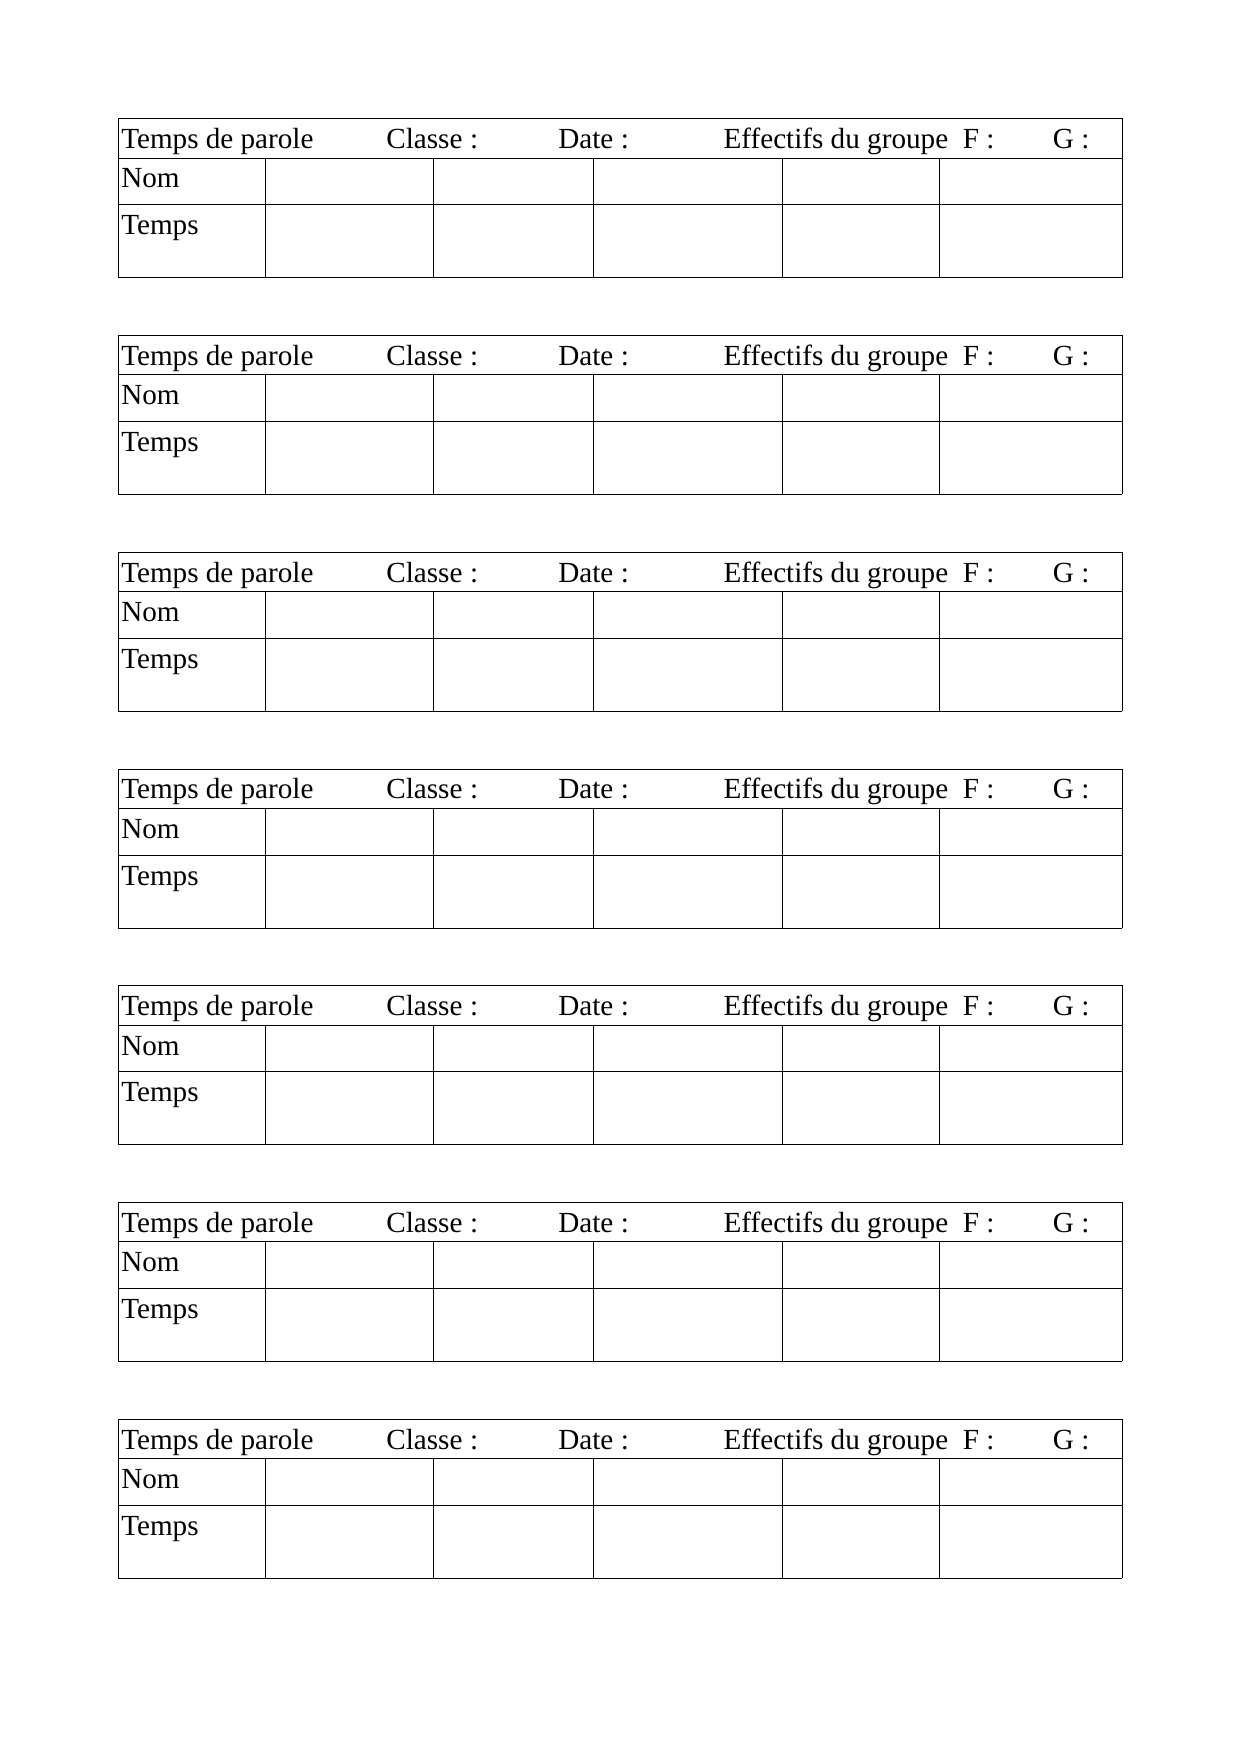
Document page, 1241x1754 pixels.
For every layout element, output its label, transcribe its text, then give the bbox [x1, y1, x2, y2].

table_header Temps de parole Classe : Date : Effectifs du groupe F : G : [119, 553, 1122, 591]
table_cell [266, 205, 433, 277]
table_cell [594, 205, 782, 277]
table_header Temps de parole Classe : Date : Effectifs du groupe F : G : [119, 986, 1122, 1025]
table_cell Nom [119, 375, 265, 421]
table_cell [940, 1242, 1122, 1288]
table_cell [434, 1459, 593, 1505]
table_header Temps de parole Classe : Date : Effectifs du groupe F : G : [119, 770, 1122, 808]
table_cell [940, 856, 1122, 928]
table_cell [783, 1289, 939, 1361]
table_cell [940, 205, 1122, 277]
table_cell [940, 159, 1122, 204]
table_cell [783, 205, 939, 277]
table_cell [594, 1289, 782, 1361]
table_cell [783, 1072, 939, 1144]
table_cell Temps [119, 1289, 265, 1361]
table_cell [940, 1026, 1122, 1071]
table_cell [783, 1506, 939, 1578]
table_cell [783, 1242, 939, 1288]
table_cell Temps [119, 1072, 265, 1144]
table_cell [434, 1289, 593, 1361]
table_cell Temps [119, 856, 265, 928]
table_cell [594, 1072, 782, 1144]
table_cell [940, 809, 1122, 854]
table_cell [266, 1289, 433, 1361]
table_cell [434, 375, 593, 421]
table_cell [266, 856, 433, 928]
table_cell [434, 856, 593, 928]
table_cell [594, 422, 782, 494]
table_cell [266, 1072, 433, 1144]
table_cell [940, 639, 1122, 711]
table_cell [266, 1242, 433, 1288]
table_cell [783, 159, 939, 204]
table_cell [434, 1072, 593, 1144]
table_cell [594, 159, 782, 204]
table_cell [434, 1242, 593, 1288]
table_cell [783, 856, 939, 928]
table_header Temps de parole Classe : Date : Effectifs du groupe F : G : [119, 336, 1122, 374]
table_cell [266, 422, 433, 494]
table_cell [940, 1289, 1122, 1361]
table_cell Temps [119, 422, 265, 494]
table_cell [783, 375, 939, 421]
table_cell [940, 1506, 1122, 1578]
table_cell [594, 809, 782, 854]
table_cell Temps [119, 639, 265, 711]
table_cell [783, 1459, 939, 1505]
table_cell [266, 1506, 433, 1578]
table_cell [783, 592, 939, 638]
table_cell [594, 1026, 782, 1071]
table_cell [266, 639, 433, 711]
table_cell [434, 639, 593, 711]
table_cell [594, 856, 782, 928]
table_cell [594, 1459, 782, 1505]
table_cell [594, 375, 782, 421]
table_cell [434, 592, 593, 638]
table_cell [783, 1026, 939, 1071]
table_cell [940, 1072, 1122, 1144]
table_cell [434, 159, 593, 204]
table_cell Nom [119, 1026, 265, 1071]
table_cell Nom [119, 809, 265, 854]
table_cell [783, 639, 939, 711]
table_cell Nom [119, 592, 265, 638]
table_header Temps de parole Classe : Date : Effectifs du groupe F : G : [119, 1420, 1122, 1458]
table_cell [266, 809, 433, 854]
table_cell [266, 375, 433, 421]
table_cell Temps [119, 1506, 265, 1578]
table_cell [434, 205, 593, 277]
table_cell [594, 592, 782, 638]
table_cell [940, 375, 1122, 421]
table_header Temps de parole Classe : Date : Effectifs du groupe F : G : [119, 119, 1122, 158]
table_cell Nom [119, 159, 265, 204]
table_cell [594, 1506, 782, 1578]
table_cell [434, 809, 593, 854]
table_header Temps de parole Classe : Date : Effectifs du groupe F : G : [119, 1203, 1122, 1241]
table_cell Nom [119, 1242, 265, 1288]
table_cell [940, 422, 1122, 494]
table_cell [940, 1459, 1122, 1505]
table_cell [434, 1506, 593, 1578]
table_cell [266, 1459, 433, 1505]
table_cell [940, 592, 1122, 638]
table_cell Nom [119, 1459, 265, 1505]
table_cell [266, 159, 433, 204]
table_cell Temps [119, 205, 265, 277]
table_cell [783, 809, 939, 854]
table_cell [783, 422, 939, 494]
table_cell [434, 1026, 593, 1071]
table_cell [266, 1026, 433, 1071]
table_cell [594, 639, 782, 711]
table_cell [434, 422, 593, 494]
table_cell [594, 1242, 782, 1288]
table_cell [266, 592, 433, 638]
